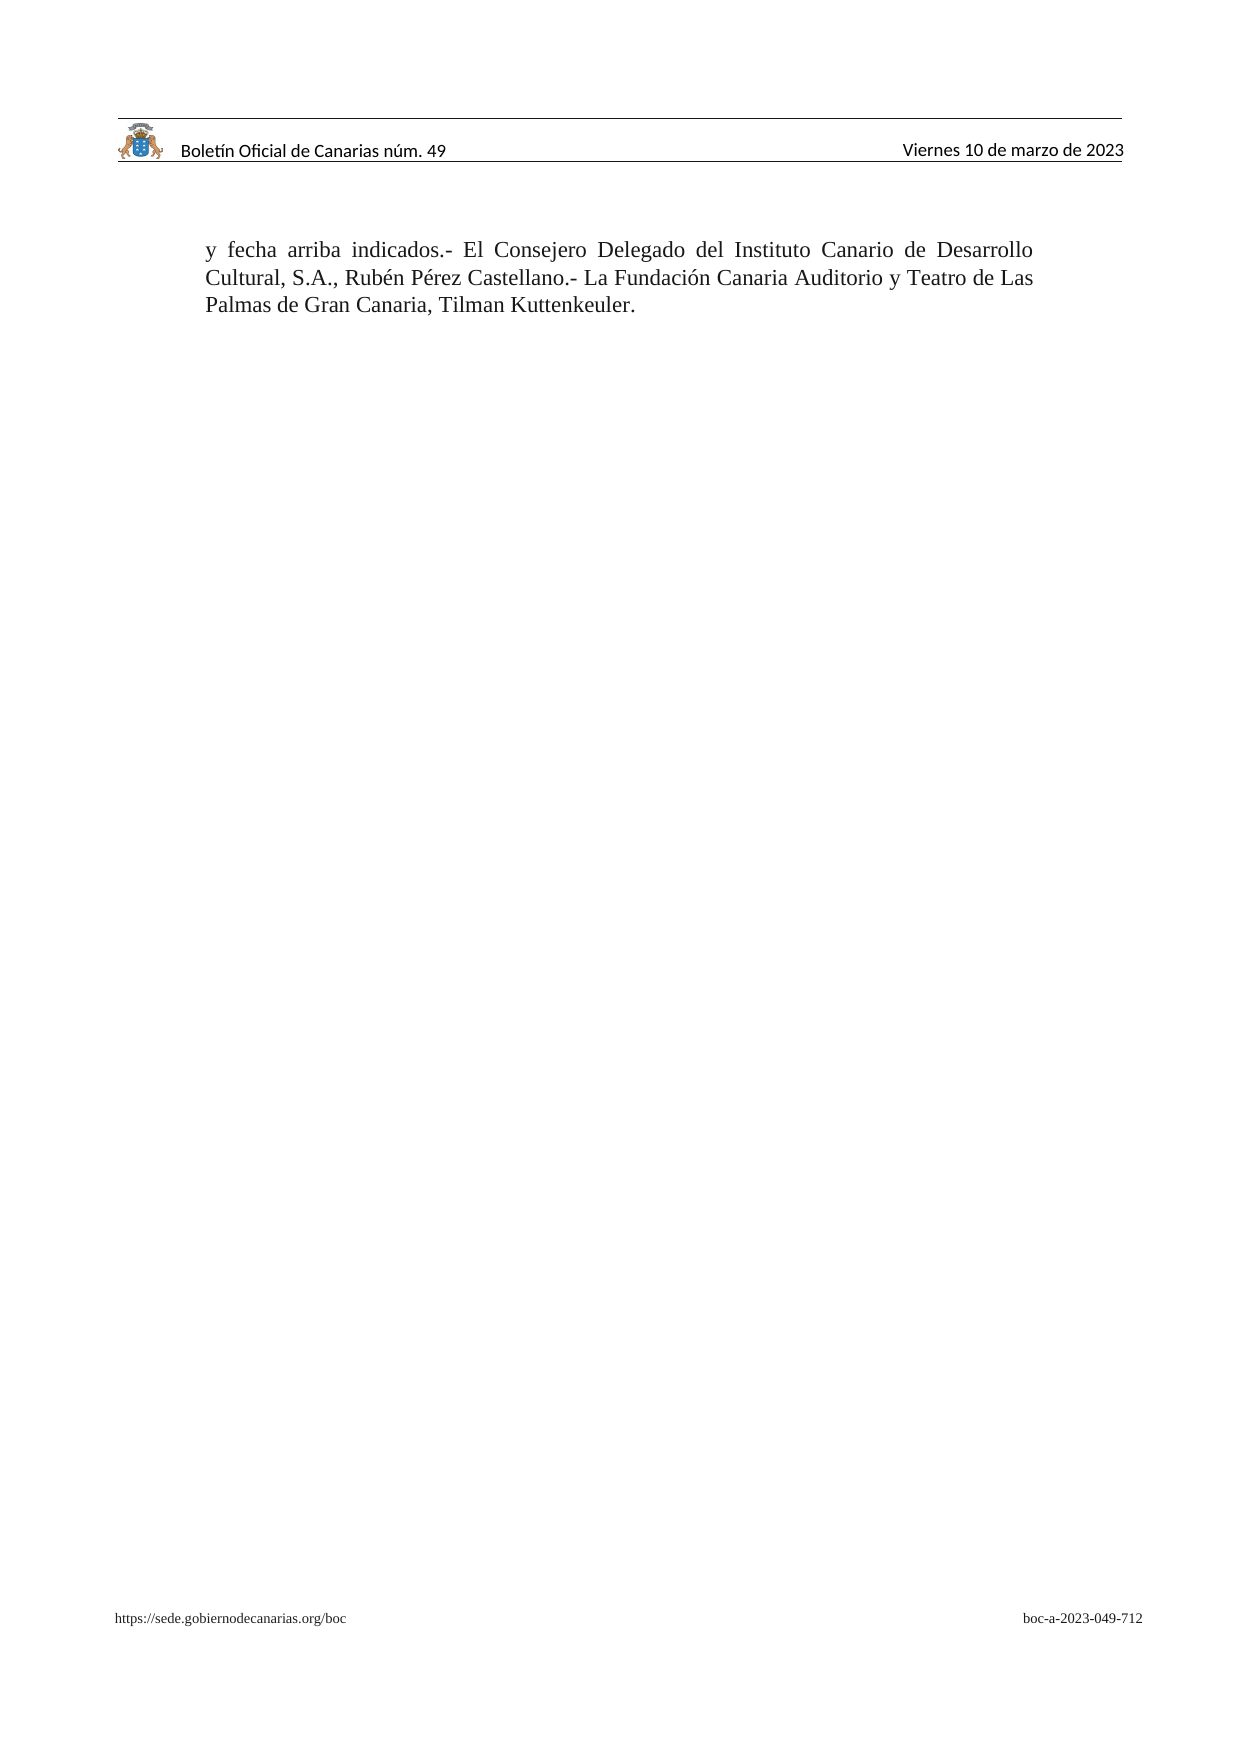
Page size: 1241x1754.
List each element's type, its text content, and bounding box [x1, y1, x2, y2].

text y fecha arriba indicados.- El Consejero Delegado del Instituto Canario de Desarrollo Cultural, S.A., Rubén Pérez Castellano.- La Fundación Canaria Auditorio y Teatro de Las Palmas de Gran Canaria, Tilman Kuttenkeuler. [205, 236, 1035, 318]
